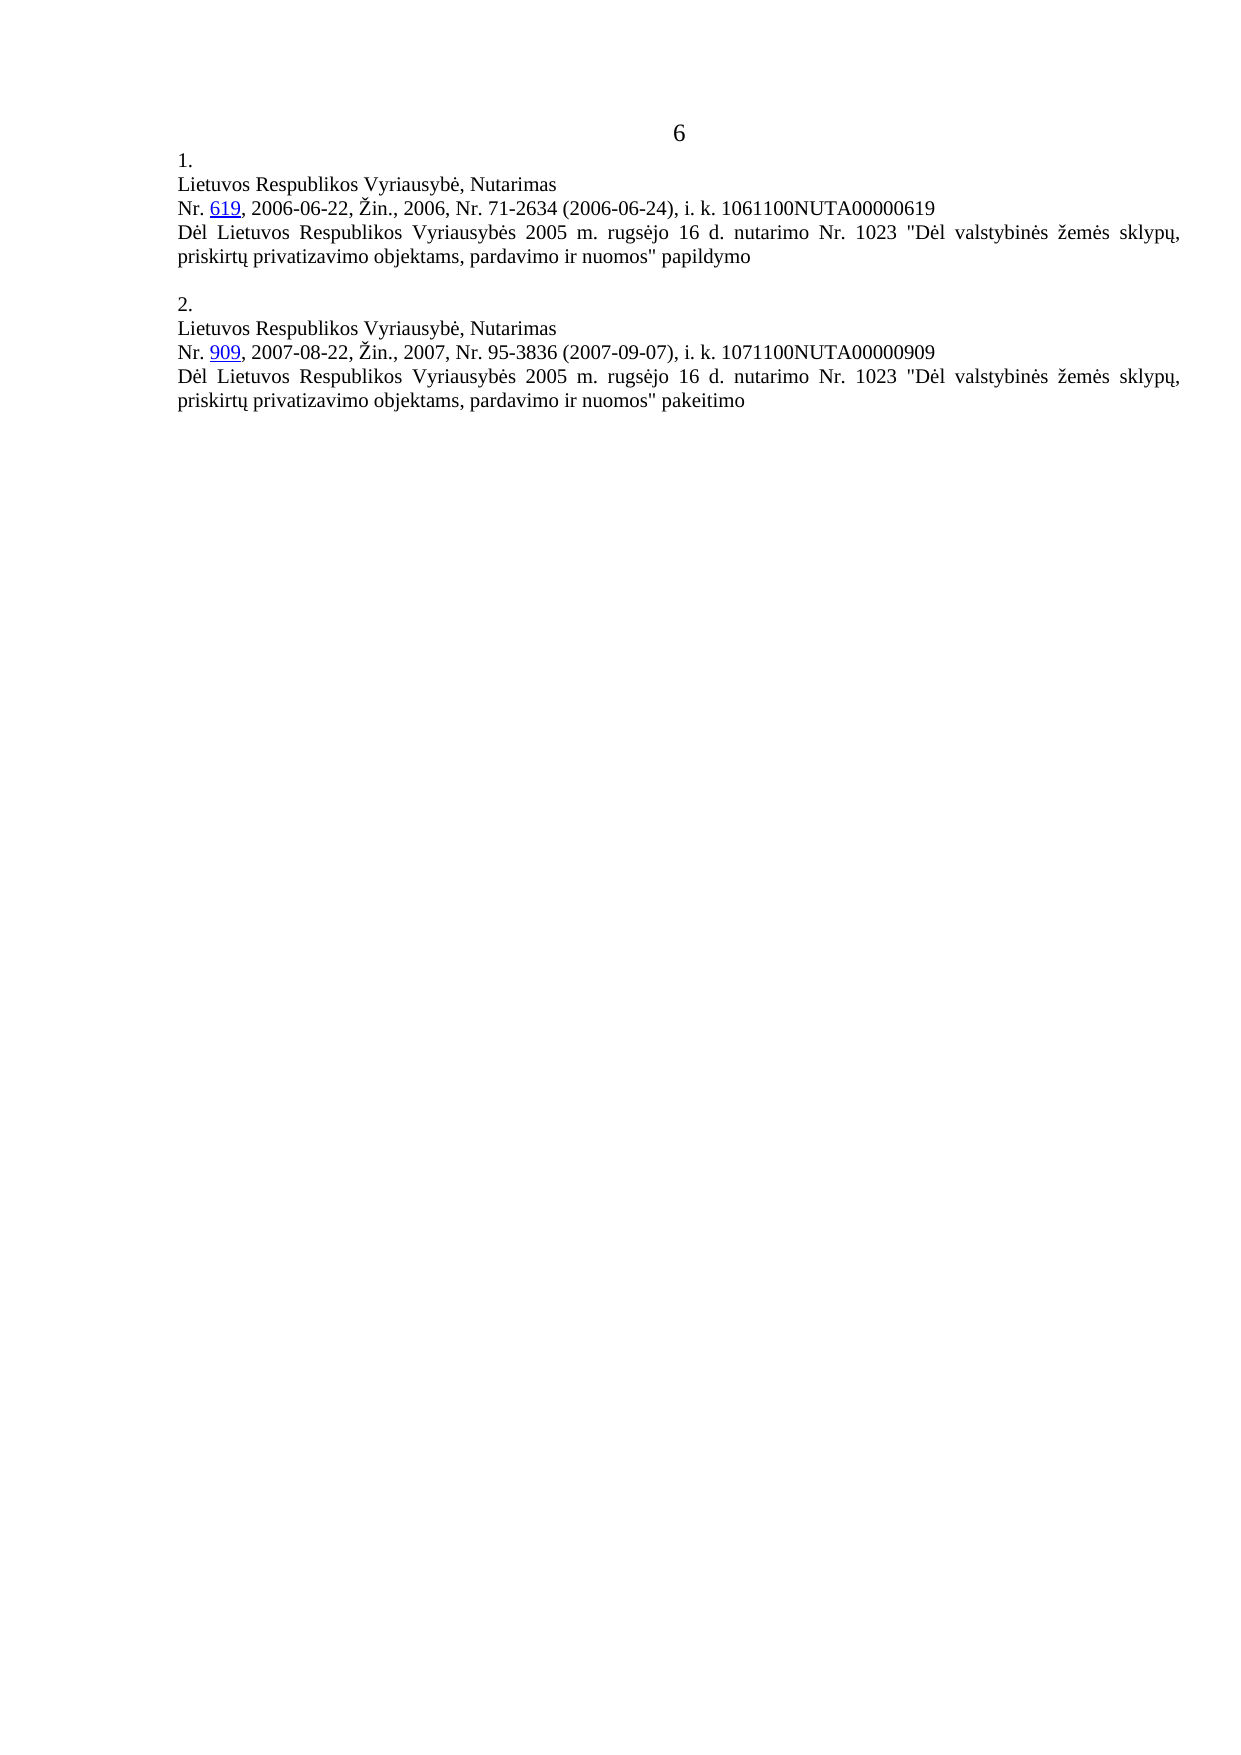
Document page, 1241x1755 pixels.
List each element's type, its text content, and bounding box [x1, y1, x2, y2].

text Lietuvos Respublikos Vyriausybė, Nutarimas [177, 172, 1181, 196]
text Dėl Lietuvos Respublikos Vyriausybės 2005 m. rugsėjo 16 d. nutarimo Nr. 1023 "Dėl valstybinės žemės sklypų, priskirtų privatizavimo objektams, pardavimo ir nuomos" papildymo [177, 220, 1181, 268]
text Lietuvos Respublikos Vyriausybė, Nutarimas [177, 316, 1181, 340]
text 1. [177, 148, 1181, 172]
text Nr. 619, 2006-06-22, Žin., 2006, Nr. 71-2634 (2006-06-24), i. k. 1061100NUTA00000619 [177, 196, 1181, 220]
text Nr. 909, 2007-08-22, Žin., 2007, Nr. 95-3836 (2007-09-07), i. k. 1071100NUTA00000909 [177, 340, 1181, 364]
text 2. [177, 292, 1181, 316]
text Dėl Lietuvos Respublikos Vyriausybės 2005 m. rugsėjo 16 d. nutarimo Nr. 1023 "Dėl valstybinės žemės sklypų, priskirtų privatizavimo objektams, pardavimo ir nuomos" pakeitimo [177, 364, 1181, 412]
